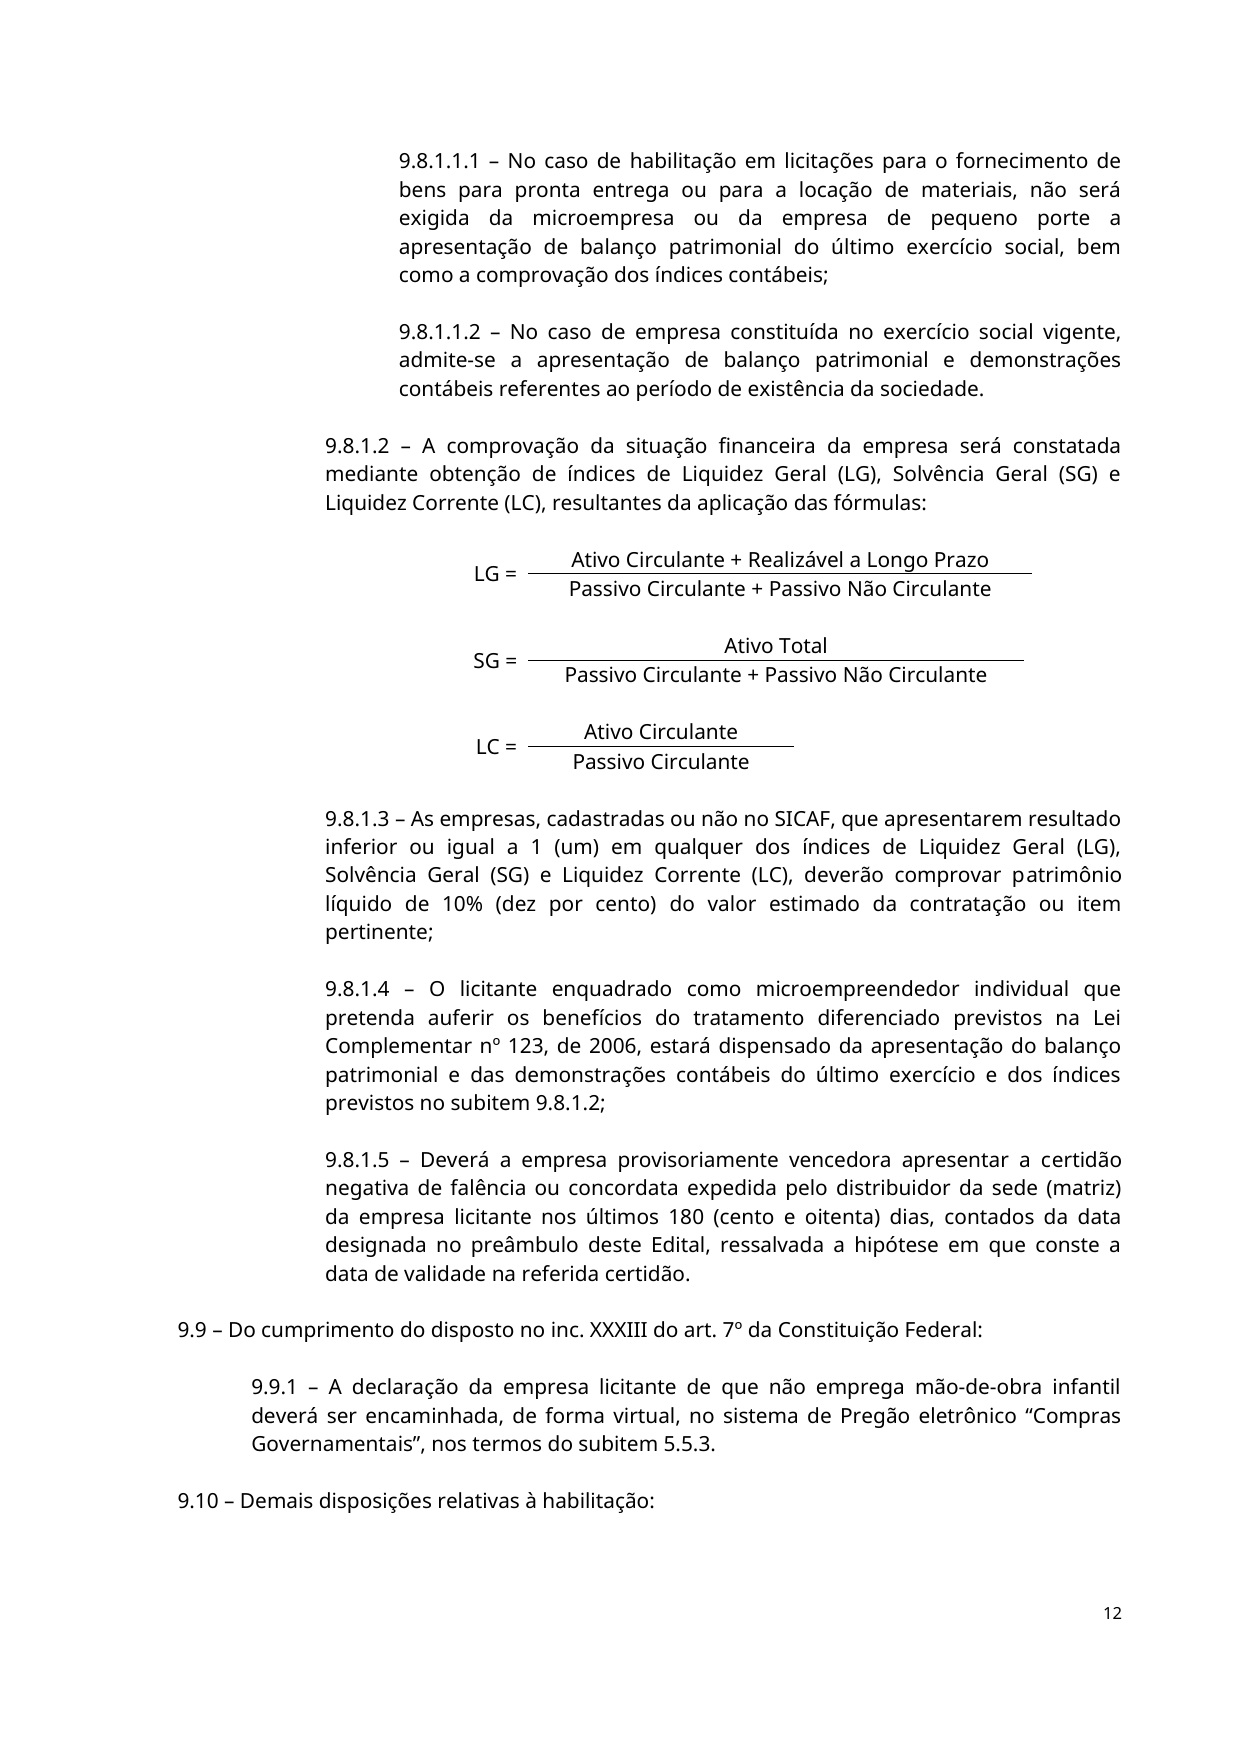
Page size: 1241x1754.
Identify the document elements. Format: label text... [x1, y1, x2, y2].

table_cell Passivo Circulante + Passivo Não Circulante [528, 661, 1024, 689]
table_header Ativo Circulante + Realizável a Longo Prazo [528, 545, 1032, 573]
text 9.8.1.2 – A comprovação da situação financeira da empresa será constatada mediante obtenção de índices de Liquidez Geral (LG), Solvência Geral (SG) e Liquidez Corrente (LC), resultantes da aplicação das fórmulas: [325, 431, 1122, 516]
text 9.8.1.1.2 – No caso de empresa constituída no exercício social vigente, admite-se a apresentação de balanço patrimonial e demonstrações contábeis referentes ao período de existência da sociedade. [399, 317, 1122, 402]
table_cell Passivo Circulante [528, 747, 794, 775]
text 9.8.1.1.1 – No caso de habilitação em licitações para o fornecimento de bens para pronta entrega ou para a locação de materiais, não será exigida da microempresa ou da empresa de pequeno porte a apresentação de balanço patrimonial do último exercício social, bem como a comprovação dos índices contábeis; [399, 147, 1122, 289]
text 9.8.1.5 – Deverá a empresa provisoriamente vencedora apresentar a certidão negativa de falência ou concordata expedida pelo distribuidor da sede (matriz) da empresa licitante nos últimos 180 (cento e oitenta) dias, contados da data designada no preâmbulo deste Edital, ressalvada a hipótese em que conste a data de validade na referida certidão. [325, 1145, 1122, 1287]
text 9.9 – Do cumprimento do disposto no inc. XXXIII do art. 7º da Constituição Federal: [177, 1316, 1122, 1344]
text 9.9.1 – A declaração da empresa licitante de que não emprega mão-de-obra infantil deverá ser encaminhada, de forma virtual, no sistema de Pregão eletrônico “Compras Governamentais”, nos termos do subitem 5.5.3. [251, 1372, 1122, 1458]
table_header Ativo Circulante [528, 718, 794, 746]
table_header LG = [295, 545, 528, 603]
text 9.10 – Demais disposições relativas à habilitação: [177, 1486, 1122, 1515]
table_header SG = [295, 631, 528, 689]
table_header Ativo Total [528, 631, 1024, 659]
text 9.8.1.4 – O licitante enquadrado como microempreendedor individual que pretenda auferir os benefícios do tratamento diferenciado previstos na Lei Complementar nº 123, de 2006, estará dispensado da apresentação do balanço patrimonial e das demonstrações contábeis do último exercício e dos índices previstos no subitem 9.8.1.2; [325, 974, 1122, 1117]
text 9.8.1.3 – As empresas, cadastradas ou não no SICAF, que apresentarem resultado inferior ou igual a 1 (um) em qualquer dos índices de Liquidez Geral (LG), Solvência Geral (SG) e Liquidez Corrente (LC), deverão comprovar patrimônio líquido de 10% (dez por cento) do valor estimado da contratação ou item pertinente; [325, 804, 1122, 946]
table_header LC = [295, 718, 528, 775]
table_cell Passivo Circulante + Passivo Não Circulante [528, 574, 1032, 603]
